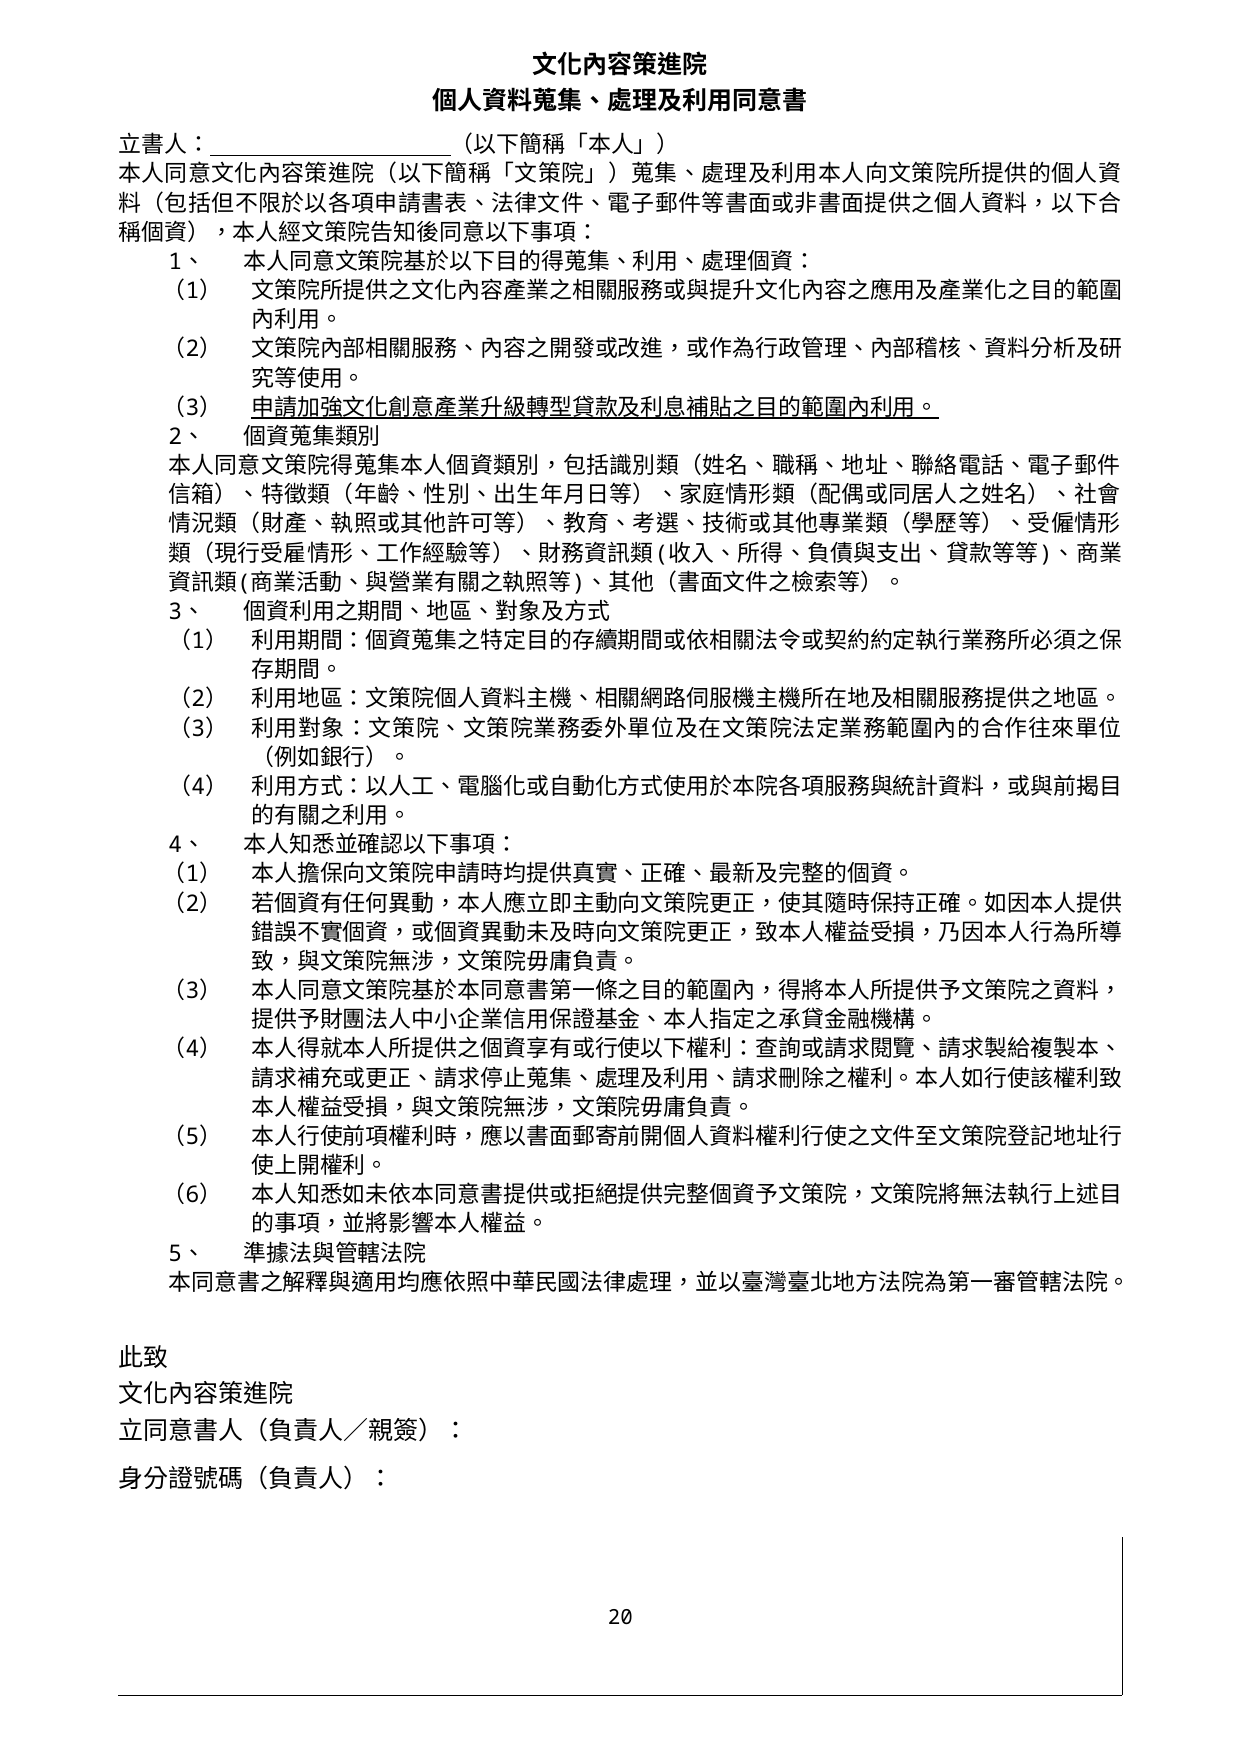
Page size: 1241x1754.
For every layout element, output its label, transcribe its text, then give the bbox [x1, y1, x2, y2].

list 準據法與管轄法院 [168, 1238, 1122, 1267]
text 文化內容策進院 [118, 1374, 1122, 1410]
list 申請加強文化創意產業升級轉型貸款及利息補貼之目的範圍內利用。 [162, 392, 1122, 421]
list 本人擔保向文策院申請時均提供真實、正確、最新及完整的個資。 [162, 858, 1122, 888]
text 本同意書之解釋與適用均應依照中華民國法律處理，並以臺灣臺北地方法院為第一審管轄法院。 [168, 1267, 1122, 1296]
list 文策院內部相關服務、內容之開發或改進，或作為行政管理、內部稽核、資料分析及研究等使用。 [162, 333, 1122, 392]
list 本人知悉並確認以下事項： [168, 829, 1122, 858]
list 利用地區：文策院個人資料主機、相關網路伺服機主機所在地及相關服務提供之地區。 [168, 683, 1122, 713]
list 個資利用之期間、地區、對象及方式 [168, 596, 1122, 625]
text 身分證號碼（負責人）： [118, 1459, 1122, 1495]
text 此致 [118, 1338, 1122, 1374]
list 本人同意文策院基於本同意書第一條之目的範圍內，得將本人所提供予文策院之資料，提供予財團法人中小企業信用保證基金、本人指定之承貸金融機構。 [162, 975, 1122, 1033]
text 本人同意文化內容策進院（以下簡稱「文策院」）蒐集、處理及利用本人向文策院所提供的個人資料（包括但不限於以各項申請書表、法律文件、電子郵件等書面或非書面提供之個人資料，以下合稱個資），本人經文策院告知後同意以下事項： [118, 158, 1122, 246]
text 本人同意文策院得蒐集本人個資類別，包括識別類（姓名、職稱、地址、聯絡電話、電子郵件信箱）、特徵類（年齡、性別、出生年月日等）、家庭情形類（配偶或同居人之姓名）、社會情況類（財產、執照或其他許可等）、教育、考選、技術或其他專業類（學歷等）、受僱情形類（現行受雇情形、工作經驗等）、財務資訊類(收入、所得、負債與支出、貸款等等)、商業資訊類(商業活動、與營業有關之執照等)、其他（書面文件之檢索等）。 [168, 450, 1122, 596]
list 利用方式：以人工、電腦化或自動化方式使用於本院各項服務與統計資料，或與前揭目的有關之利用。 [168, 771, 1122, 829]
list 利用期間：個資蒐集之特定目的存續期間或依相關法令或契約約定執行業務所必須之保存期間。 [168, 625, 1122, 683]
text 個人資料蒐集、處理及利用同意書 [118, 81, 1122, 117]
list 利用對象：文策院、文策院業務委外單位及在文策院法定業務範圍內的合作往來單位（例如銀行）。 [168, 713, 1122, 771]
list 若個資有任何異動，本人應立即主動向文策院更正，使其隨時保持正確。如因本人提供錯誤不實個資，或個資異動未及時向文策院更正，致本人權益受損，乃因本人行為所導致，與文策院無涉，文策院毋庸負責。 [162, 888, 1122, 975]
list 本人得就本人所提供之個資享有或行使以下權利：查詢或請求閱覽、請求製給複製本、請求補充或更正、請求停止蒐集、處理及利用、請求刪除之權利。本人如行使該權利致本人權益受損，與文策院無涉，文策院毋庸負責。 [162, 1033, 1122, 1121]
text 立書人： （以下簡稱「本人」） [118, 129, 1122, 158]
list 個資蒐集類別 [168, 421, 1122, 450]
text 文化內容策進院 [118, 44, 1122, 81]
list 文策院所提供之文化內容產業之相關服務或與提升文化內容之應用及產業化之目的範圍內利用。 [162, 275, 1122, 333]
list 本人知悉如未依本同意書提供或拒絕提供完整個資予文策院，文策院將無法執行上述目的事項，並將影響本人權益。 [162, 1179, 1122, 1238]
list 本人行使前項權利時，應以書面郵寄前開個人資料權利行使之文件至文策院登記地址行使上開權利。 [162, 1121, 1122, 1179]
text 立同意書人（負責人／親簽）： [118, 1410, 1122, 1446]
list 本人同意文策院基於以下目的得蒐集、利用、處理個資： [168, 246, 1122, 275]
